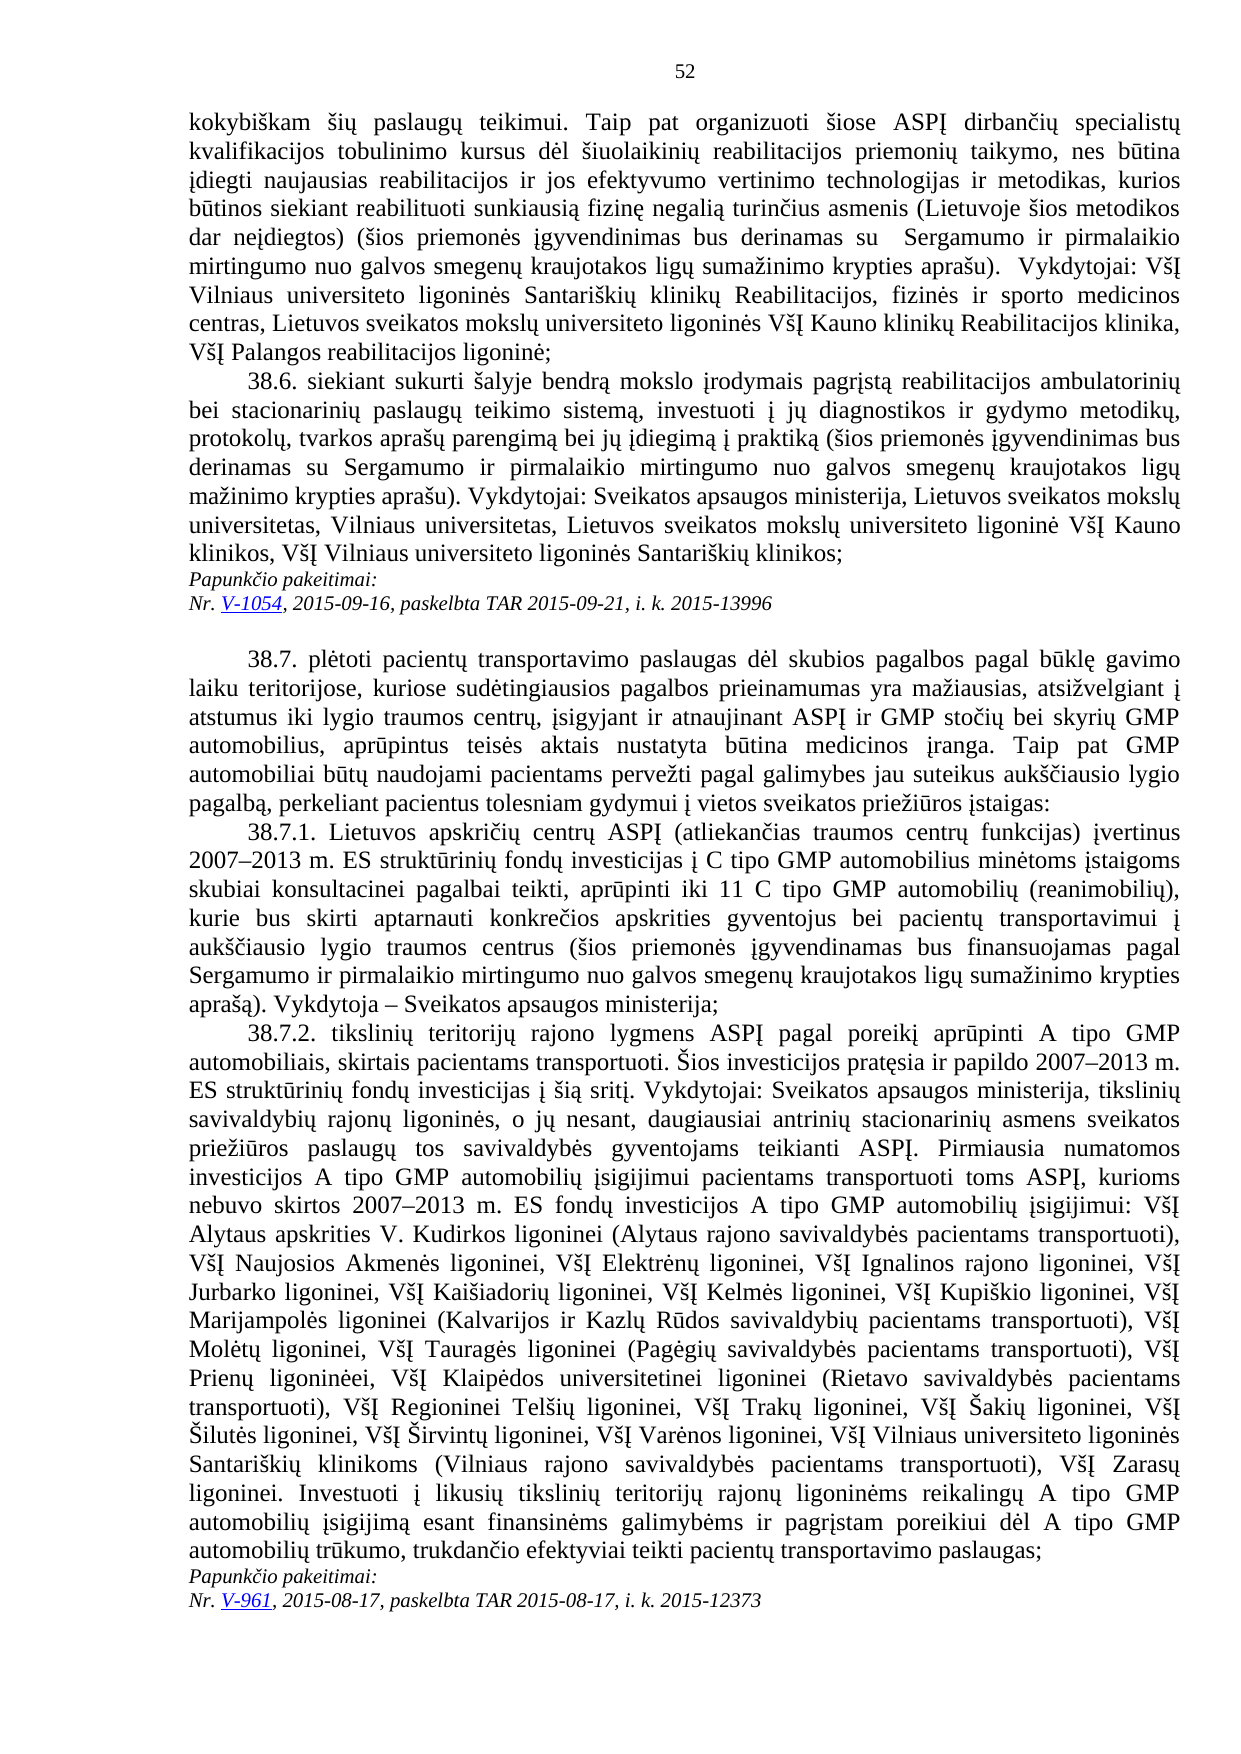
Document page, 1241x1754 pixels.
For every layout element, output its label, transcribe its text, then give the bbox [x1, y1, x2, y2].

text 38.7.1. Lietuvos apskričių centrų ASPĮ (atliekančias traumos centrų funkcijas) įvertinus 2007–2013 m. ES struktūrinių fondų investicijas į C tipo GMP automobilius minėtoms įstaigoms skubiai konsultacinei pagalbai teikti, aprūpinti iki 11 C tipo GMP automobilių (reanimobilių), kurie bus skirti aptarnauti konkrečios apskrities gyventojus bei pacientų transportavimui į aukščiausio lygio traumos centrus (šios priemonės įgyvendinamas bus finansuojamas pagal Sergamumo ir pirmalaikio mirtingumo nuo galvos smegenų kraujotakos ligų sumažinimo krypties aprašą). Vykdytoja – Sveikatos apsaugos ministerija; [188, 817, 1181, 1018]
text kokybiškam šių paslaugų teikimui. Taip pat organizuoti šiose ASPĮ dirbančių specialistų kvalifikacijos tobulinimo kursus dėl šiuolaikinių reabilitacijos priemonių taikymo, nes būtina įdiegti naujausias reabilitacijos ir jos efektyvumo vertinimo technologijas ir metodikas, kurios būtinos siekiant reabilituoti sunkiausią fizinę negalią turinčius asmenis (Lietuvoje šios metodikos dar neįdiegtos) (šios priemonės įgyvendinimas bus derinamas su Sergamumo ir pirmalaikio mirtingumo nuo galvos smegenų kraujotakos ligų sumažinimo krypties aprašu). Vykdytojai: VšĮ Vilniaus universiteto ligoninės Santariškių klinikų Reabilitacijos, fizinės ir sporto medicinos centras, Lietuvos sveikatos mokslų universiteto ligoninės VšĮ Kauno klinikų Reabilitacijos klinika, VšĮ Palangos reabilitacijos ligoninė; [188, 107, 1181, 366]
text 38.7. plėtoti pacientų transportavimo paslaugas dėl skubios pagalbos pagal būklę gavimo laiku teritorijose, kuriose sudėtingiausios pagalbos prieinamumas yra mažiausias, atsižvelgiant į atstumus iki lygio traumos centrų, įsigyjant ir atnaujinant ASPĮ ir GMP stočių bei skyrių GMP automobilius, aprūpintus teisės aktais nustatyta būtina medicinos įranga. Taip pat GMP automobiliai būtų naudojami pacientams pervežti pagal galimybes jau suteikus aukščiausio lygio pagalbą, perkeliant pacientus tolesniam gydymui į vietos sveikatos priežiūros įstaigas: [188, 644, 1181, 817]
text Nr. V-1054, 2015-09-16, paskelbta TAR 2015-09-21, i. k. 2015-13996 [188, 591, 1181, 615]
text Papunkčio pakeitimai: [188, 1564, 1181, 1588]
text Nr. V-961, 2015-08-17, paskelbta TAR 2015-08-17, i. k. 2015-12373 [188, 1588, 1181, 1612]
text Papunkčio pakeitimai: [188, 567, 1181, 591]
text 38.6. siekiant sukurti šalyje bendrą mokslo įrodymais pagrįstą reabilitacijos ambulatorinių bei stacionarinių paslaugų teikimo sistemą, investuoti į jų diagnostikos ir gydymo metodikų, protokolų, tvarkos aprašų parengimą bei jų įdiegimą į praktiką (šios priemonės įgyvendinimas bus derinamas su Sergamumo ir pirmalaikio mirtingumo nuo galvos smegenų kraujotakos ligų mažinimo krypties aprašu). Vykdytojai: Sveikatos apsaugos ministerija, Lietuvos sveikatos mokslų universitetas, Vilniaus universitetas, Lietuvos sveikatos mokslų universiteto ligoninė VšĮ Kauno klinikos, VšĮ Vilniaus universiteto ligoninės Santariškių klinikos; [188, 366, 1181, 567]
text 38.7.2. tikslinių teritorijų rajono lygmens ASPĮ pagal poreikį aprūpinti A tipo GMP automobiliais, skirtais pacientams transportuoti. Šios investicijos pratęsia ir papildo 2007–2013 m. ES struktūrinių fondų investicijas į šią sritį. Vykdytojai: Sveikatos apsaugos ministerija, tikslinių savivaldybių rajonų ligoninės, o jų nesant, daugiausiai antrinių stacionarinių asmens sveikatos priežiūros paslaugų tos savivaldybės gyventojams teikianti ASPĮ. Pirmiausia numatomos investicijos A tipo GMP automobilių įsigijimui pacientams transportuoti toms ASPĮ, kurioms nebuvo skirtos 2007–2013 m. ES fondų investicijos A tipo GMP automobilių įsigijimui: VšĮ Alytaus apskrities V. Kudirkos ligoninei (Alytaus rajono savivaldybės pacientams transportuoti), VšĮ Naujosios Akmenės ligoninei, VšĮ Elektrėnų ligoninei, VšĮ Ignalinos rajono ligoninei, VšĮ Jurbarko ligoninei, VšĮ Kaišiadorių ligoninei, VšĮ Kelmės ligoninei, VšĮ Kupiškio ligoninei, VšĮ Marijampolės ligoninei (Kalvarijos ir Kazlų Rūdos savivaldybių pacientams transportuoti), VšĮ Molėtų ligoninei, VšĮ Tauragės ligoninei (Pagėgių savivaldybės pacientams transportuoti), VšĮ Prienų ligoninėei, VšĮ Klaipėdos universitetinei ligoninei (Rietavo savivaldybės pacientams transportuoti), VšĮ Regioninei Telšių ligoninei, VšĮ Trakų ligoninei, VšĮ Šakių ligoninei, VšĮ Šilutės ligoninei, VšĮ Širvintų ligoninei, VšĮ Varėnos ligoninei, VšĮ Vilniaus universiteto ligoninės Santariškių klinikoms (Vilniaus rajono savivaldybės pacientams transportuoti), VšĮ Zarasų ligoninei. Investuoti į likusių tikslinių teritorijų rajonų ligoninėms reikalingų A tipo GMP automobilių įsigijimą esant finansinėms galimybėms ir pagrįstam poreikiui dėl A tipo GMP automobilių trūkumo, trukdančio efektyviai teikti pacientų transportavimo paslaugas; [188, 1018, 1181, 1564]
